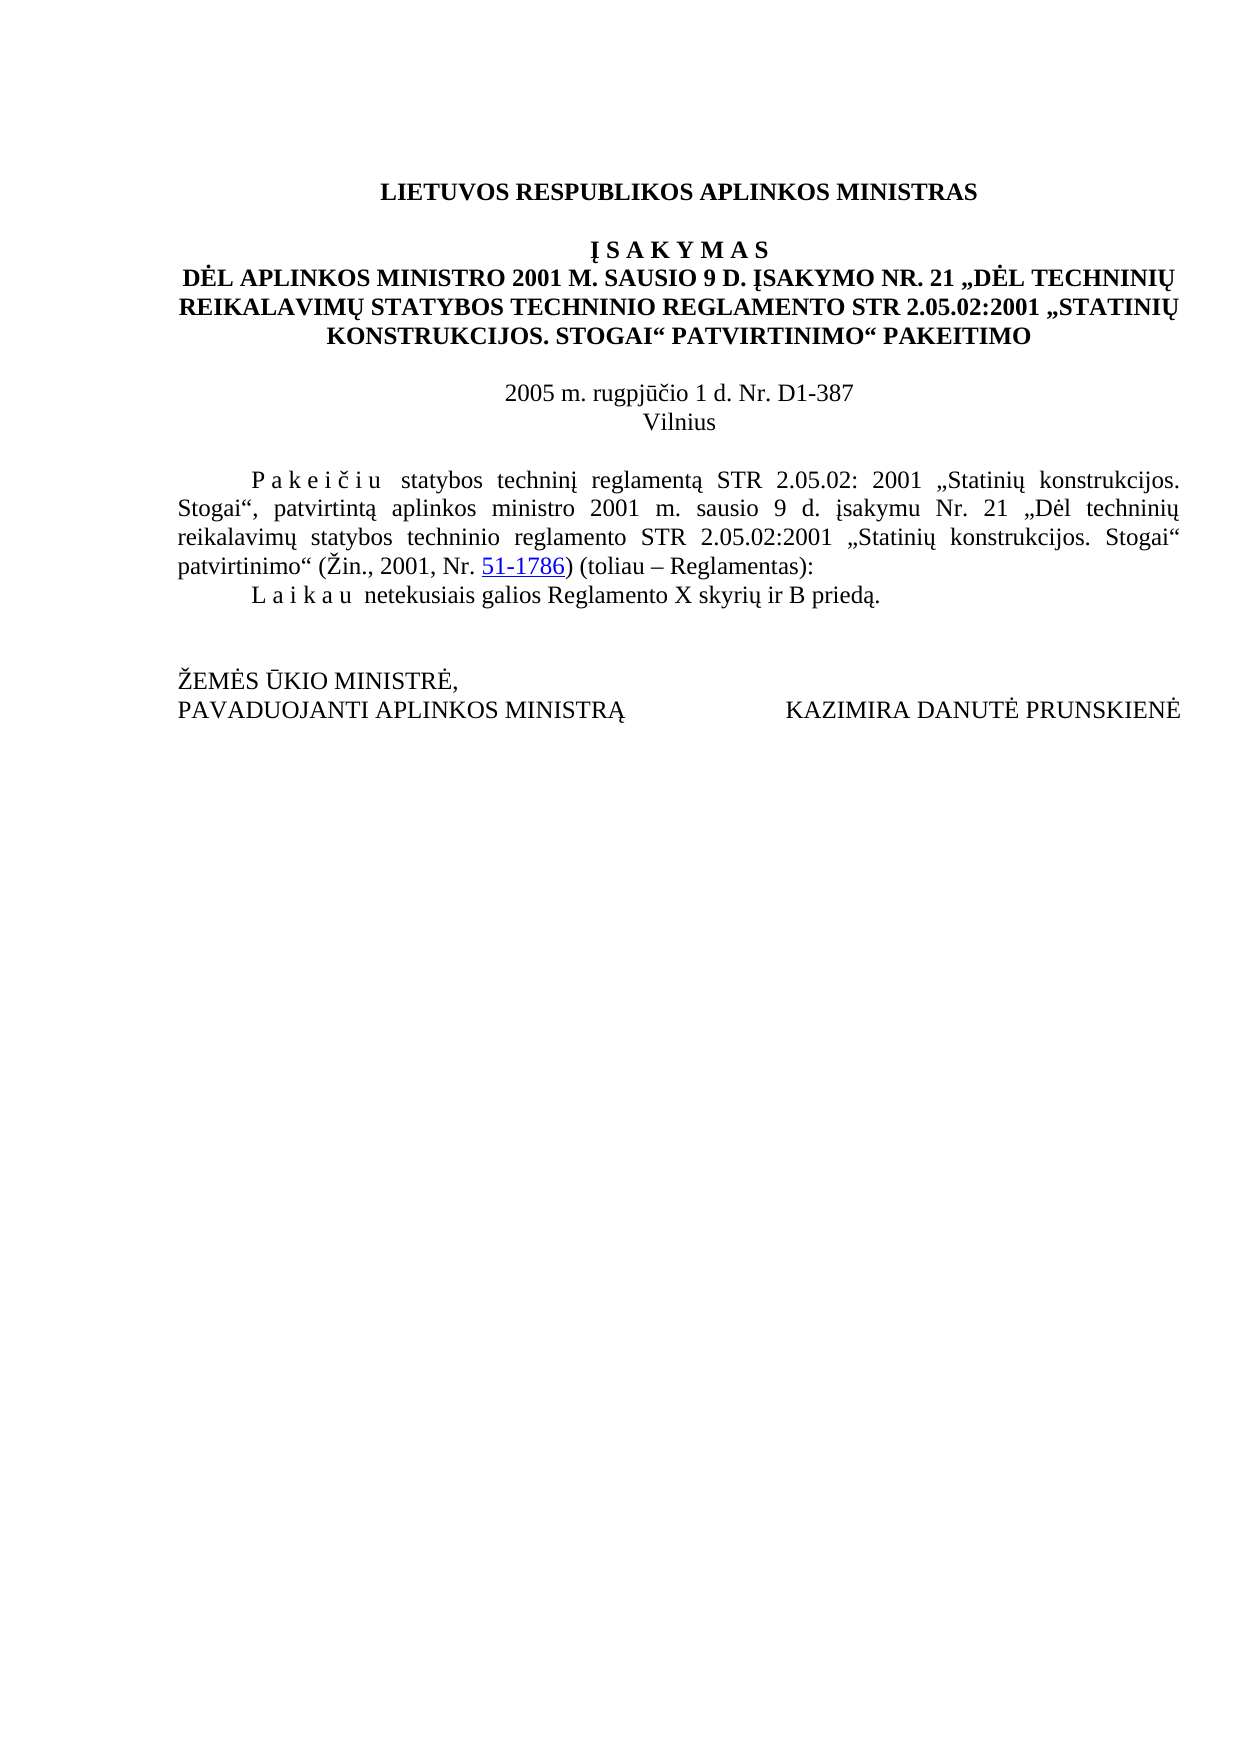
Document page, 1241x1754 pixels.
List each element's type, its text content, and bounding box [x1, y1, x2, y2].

text LIETUVOS RESPUBLIKOS APLINKOS MINISTRAS [177, 177, 1181, 206]
text Laikau netekusiais galios Reglamento X skyrių ir B priedą. [177, 580, 1181, 608]
text ŽEMĖS ŪKIO MINISTRĖ, [177, 666, 1181, 695]
text Į S A K Y M A S [177, 235, 1181, 263]
text Pakeičiu statybos techninį reglamentą STR 2.05.02: 2001 „Statinių konstrukcijos. Stogai“, patvirtintą aplinkos ministro 2001 m. sausio 9 d. įsakymu Nr. 21 „Dėl techninių reikalavimų statybos techninio reglamento STR 2.05.02:2001 „Statinių konstrukcijos. Stogai“ patvirtinimo“ (Žin., 2001, Nr. 51-1786) (toliau – Reglamentas): [177, 465, 1181, 580]
text 2005 m. rugpjūčio 1 d. Nr. D1-387 [177, 378, 1181, 407]
text DĖL APLINKOS MINISTRO 2001 M. SAUSIO 9 D. ĮSAKYMO NR. 21 „DĖL TECHNINIŲ REIKALAVIMŲ STATYBOS TECHNINIO REGLAMENTO STR 2.05.02:2001 „STATINIŲ KONSTRUKCIJOS. STOGAI“ PATVIRTINIMO“ PAKEITIMO [177, 263, 1181, 350]
text Vilnius [177, 407, 1181, 436]
text PAVADUOJANTI APLINKOS MINISTRĄ KAZIMIRA DANUTĖ PRUNSKIENĖ [177, 695, 1181, 723]
